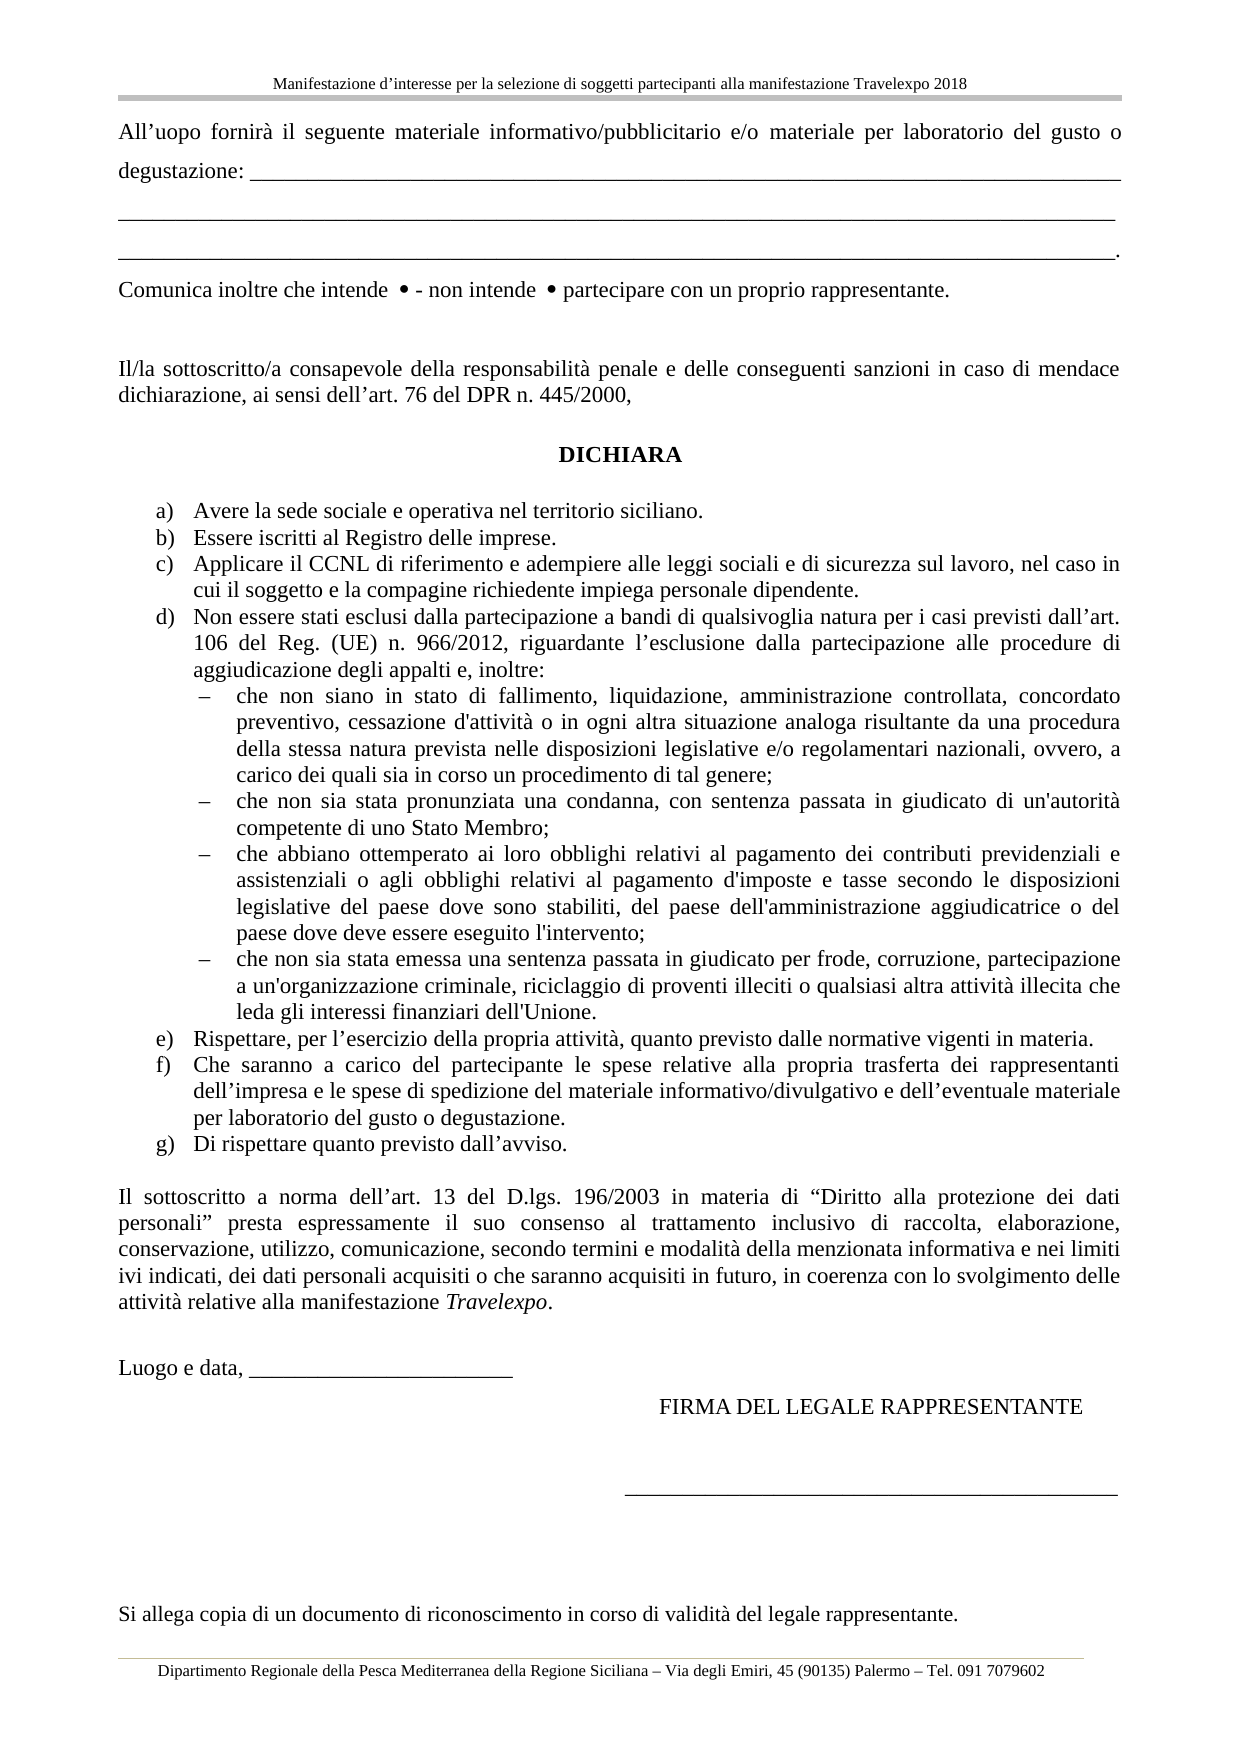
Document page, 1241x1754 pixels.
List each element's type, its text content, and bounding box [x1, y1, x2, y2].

list Applicare il CCNL di riferimento e adempiere alle leggi sociali e di sicurezza sul lavoro, nel caso in cui il soggetto e la compagine richiedente impiega personale dipendente. [156, 550, 1122, 603]
text FIRMA DEL LEGALE RAPPRESENTANTE [620, 1393, 1122, 1420]
text Comunica inoltre che intende  - non intende  partecipare con un proprio rappresentante. [118, 276, 1122, 302]
text All’uopo fornirà il seguente materiale informativo/pubblicitario e/o materiale per laboratorio del gusto o degustazione: ____________________________________________________________________________ [118, 118, 1122, 184]
list che abbiano ottemperato ai loro obblighi relativi al pagamento dei contributi previdenziali e assistenziali o agli obblighi relativi al pagamento d'imposte e tasse secondo le disposizioni legislative del paese dove sono stabiliti, del paese dell'amministrazione aggiudicatrice o del paese dove deve essere eseguito l'intervento; [199, 840, 1122, 946]
list che non sia stata emessa una sentenza passata in giudicato per frode, corruzione, partecipazione a un'organizzazione criminale, riciclaggio di proventi illeciti o qualsiasi altra attività illecita che leda gli interessi finanziari dell'Unione. [199, 946, 1122, 1024]
list Rispettare, per l’esercizio della propria attività, quanto previsto dalle normative vigenti in materia. [156, 1024, 1122, 1051]
text ___________________________________________ [620, 1472, 1122, 1499]
text Luogo e data, _______________________ [118, 1354, 1122, 1380]
list Non essere stati esclusi dalla partecipazione a bandi di qualsivoglia natura per i casi previsti dall’art. 106 del Reg. (UE) n. 966/2012, riguardante l’esclusione dalla partecipazione alle procedure di aggiudicazione degli appalti e, inoltre: [156, 603, 1122, 682]
text _______________________________________________________________________________________. [118, 237, 1122, 263]
list che non sia stata pronunziata una condanna, con sentenza passata in giudicato di un'autorità competente di uno Stato Membro; [199, 787, 1122, 840]
text Il/la sottoscritto/a consapevole della responsabilità penale e delle conseguenti sanzioni in caso di mendace dichiarazione, ai sensi dell’art. 76 del DPR n. 445/2000, [118, 355, 1122, 408]
list che non siano in stato di fallimento, liquidazione, amministrazione controllata, concordato preventivo, cessazione d'attività o in ogni altra situazione analoga risultante da una procedura della stessa natura prevista nelle disposizioni legislative e/o regolamentari nazionali, ovvero, a carico dei quali sia in corso un procedimento di tal genere; [199, 682, 1122, 787]
text Il sottoscritto a norma dell’art. 13 del D.lgs. 196/2003 in materia di “Diritto alla protezione dei dati personali” presta espressamente il suo consenso al trattamento inclusivo di raccolta, elaborazione, conservazione, utilizzo, comunicazione, secondo termini e modalità della menzionata informativa e nei limiti ivi indicati, dei dati personali acquisiti o che saranno acquisiti in futuro, in coerenza con lo svolgimento delle attività relative alla manifestazione Travelexpo. [118, 1183, 1122, 1314]
list Avere la sede sociale e operativa nel territorio siciliano. [156, 497, 1122, 524]
text Si allega copia di un documento di riconoscimento in corso di validità del legale rappresentante. [118, 1601, 1122, 1626]
list Di rispettare quanto previsto dall’avviso. [156, 1130, 1122, 1156]
text _______________________________________________________________________________________ [118, 197, 1122, 223]
text DICHIARA [118, 441, 1122, 468]
list Essere iscritti al Registro delle imprese. [156, 524, 1122, 550]
list Che saranno a carico del partecipante le spese relative alla propria trasferta dei rappresentanti dell’impresa e le spese di spedizione del materiale informativo/divulgativo e dell’eventuale materiale per laboratorio del gusto o degustazione. [156, 1051, 1122, 1130]
